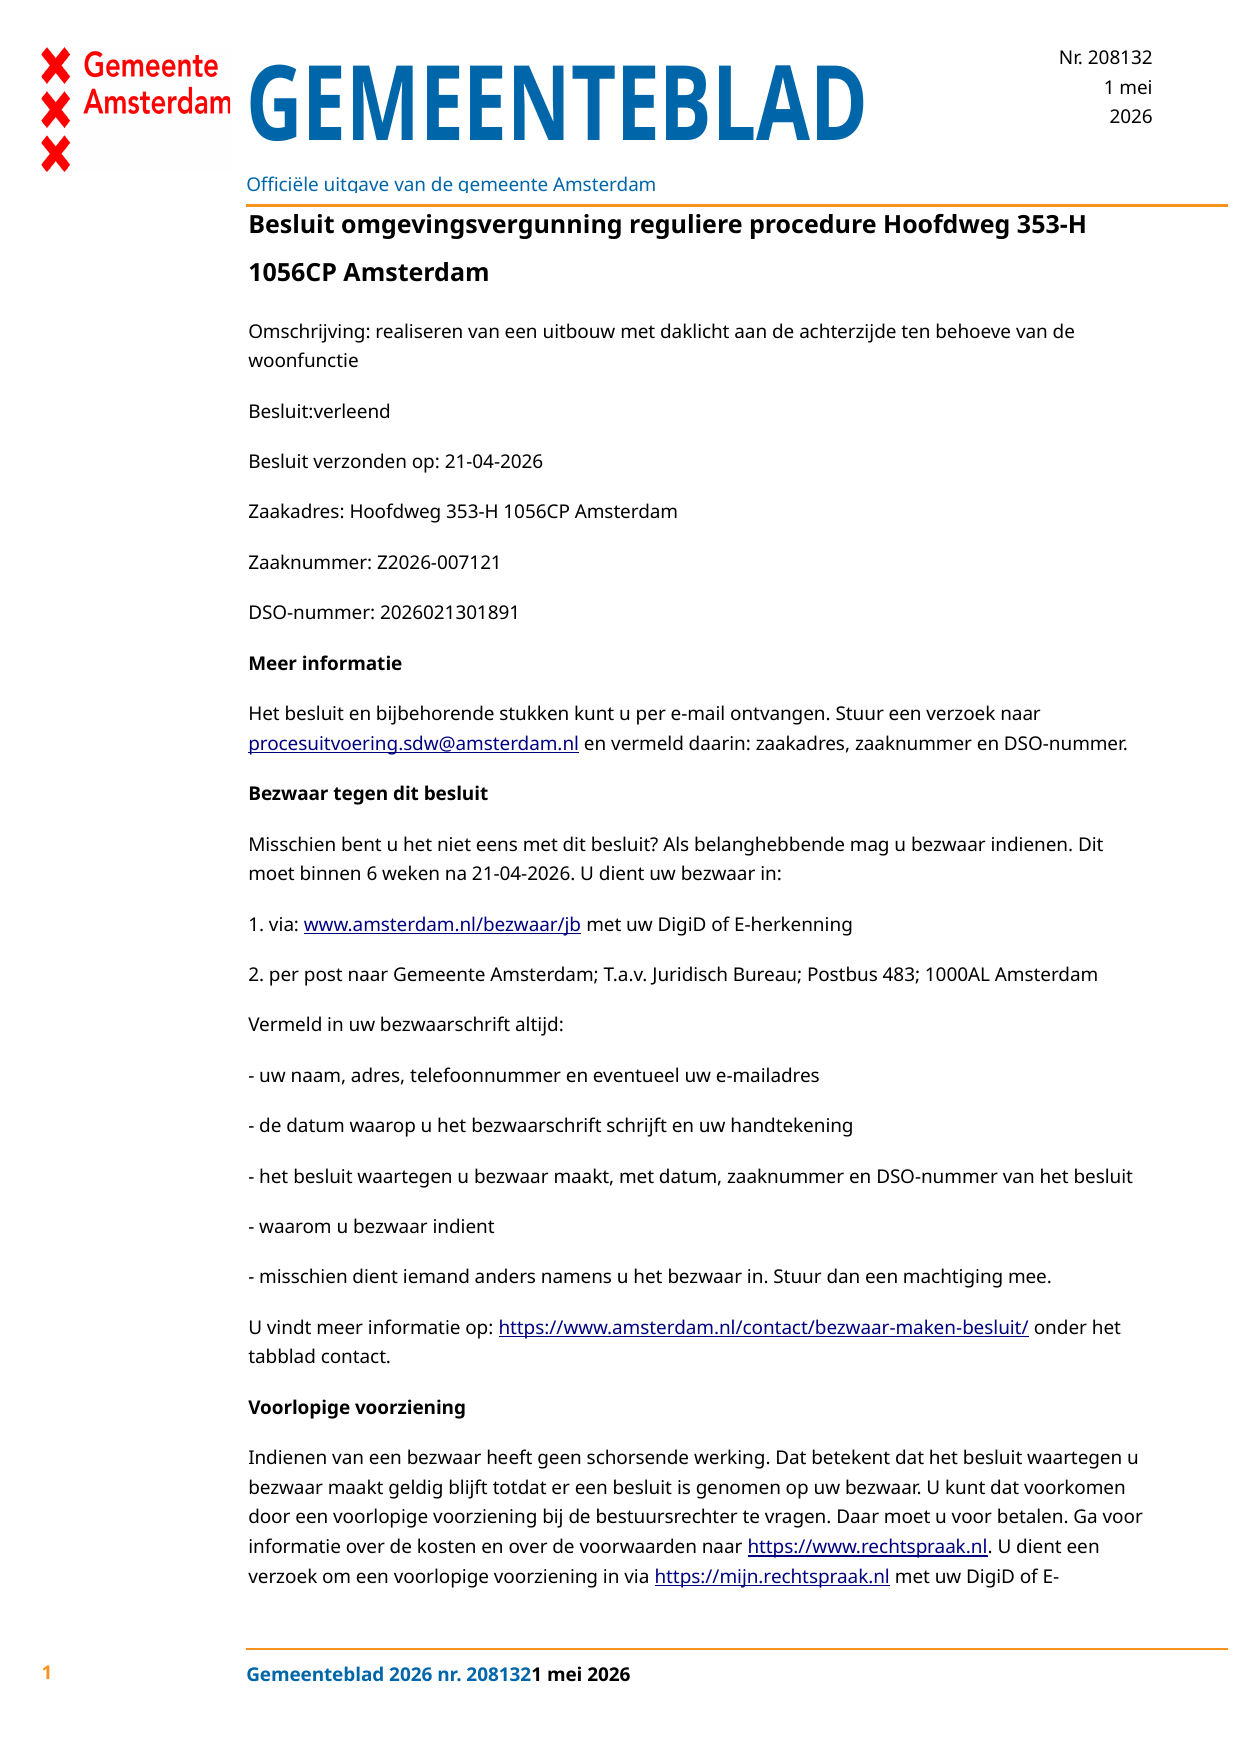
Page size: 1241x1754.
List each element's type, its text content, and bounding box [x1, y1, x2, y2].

text Zaaknummer: Z2026-007121 [248, 549, 1152, 575]
text - misschien dient iemand anders namens u het bezwaar in. Stuur dan een machtiging mee. [248, 1264, 1152, 1289]
text Voorlopige voorziening [248, 1394, 1152, 1420]
text DSO-nummer: 2026021301891 [248, 599, 1152, 625]
text Misschien bent u het niet eens met dit besluit? Als belanghebbende mag u bezwaar indienen. Dit moet binnen 6 weken na 21-04-2026. U dient uw bezwaar in: [248, 831, 1152, 886]
text - waarom u bezwaar indient [248, 1213, 1152, 1239]
text Besluit:verleend [248, 398, 1152, 424]
text Besluit omgevingsvergunning reguliere procedure Hoofdweg 353-H 1056CP Amsterdam [248, 207, 1152, 288]
text Omschrijving: realiseren van een uitbouw met daklicht aan de achterzijde ten behoeve van de woonfunctie [248, 318, 1152, 373]
text Besluit verzonden op: 21-04-2026 [248, 448, 1152, 474]
text Meer informatie [248, 650, 1152, 676]
text Indienen van een bezwaar heeft geen schorsende werking. Dat betekent dat het besluit waartegen u bezwaar maakt geldig blijft totdat er een besluit is genomen op uw bezwaar. U kunt dat voorkomen door een voorlopige voorziening bij de bestuursrechter te vragen. Daar moet u voor betalen. Ga voor informatie over de kosten en over de voorwaarden naar https://www.rechtspraak.nl. U dient een verzoek om een voorlopige voorziening in via https://mijn.rechtspraak.nl met uw DigiD of E- [248, 1444, 1152, 1589]
text Vermeld in uw bezwaarschrift altijd: [248, 1012, 1152, 1037]
text U vindt meer informatie op: https://www.amsterdam.nl/contact/bezwaar-maken-besluit/ onder het tabblad contact. [248, 1314, 1152, 1369]
text Het besluit en bijbehorende stukken kunt u per e-mail ontvangen. Stuur een verzoek naar procesuitvoering.sdw@amsterdam.nl en vermeld daarin: zaakadres, zaaknummer en DSO-nummer. [248, 700, 1152, 756]
text - uw naam, adres, telefoonnummer en eventueel uw e-mailadres [248, 1062, 1152, 1088]
text - de datum waarop u het bezwaarschrift schrijft en uw handtekening [248, 1112, 1152, 1138]
text Bezwaar tegen dit besluit [248, 780, 1152, 806]
text Zaakadres: Hoofdweg 353-H 1056CP Amsterdam [248, 499, 1152, 524]
text 1. via: www.amsterdam.nl/bezwaar/jb met uw DigiD of E-herkenning [248, 911, 1152, 937]
picture [41, 47, 231, 172]
text - het besluit waartegen u bezwaar maakt, met datum, zaaknummer en DSO-nummer van het besluit [248, 1163, 1152, 1189]
text 2. per post naar Gemeente Amsterdam; T.a.v. Juridisch Bureau; Postbus 483; 1000AL Amsterdam [248, 961, 1152, 987]
